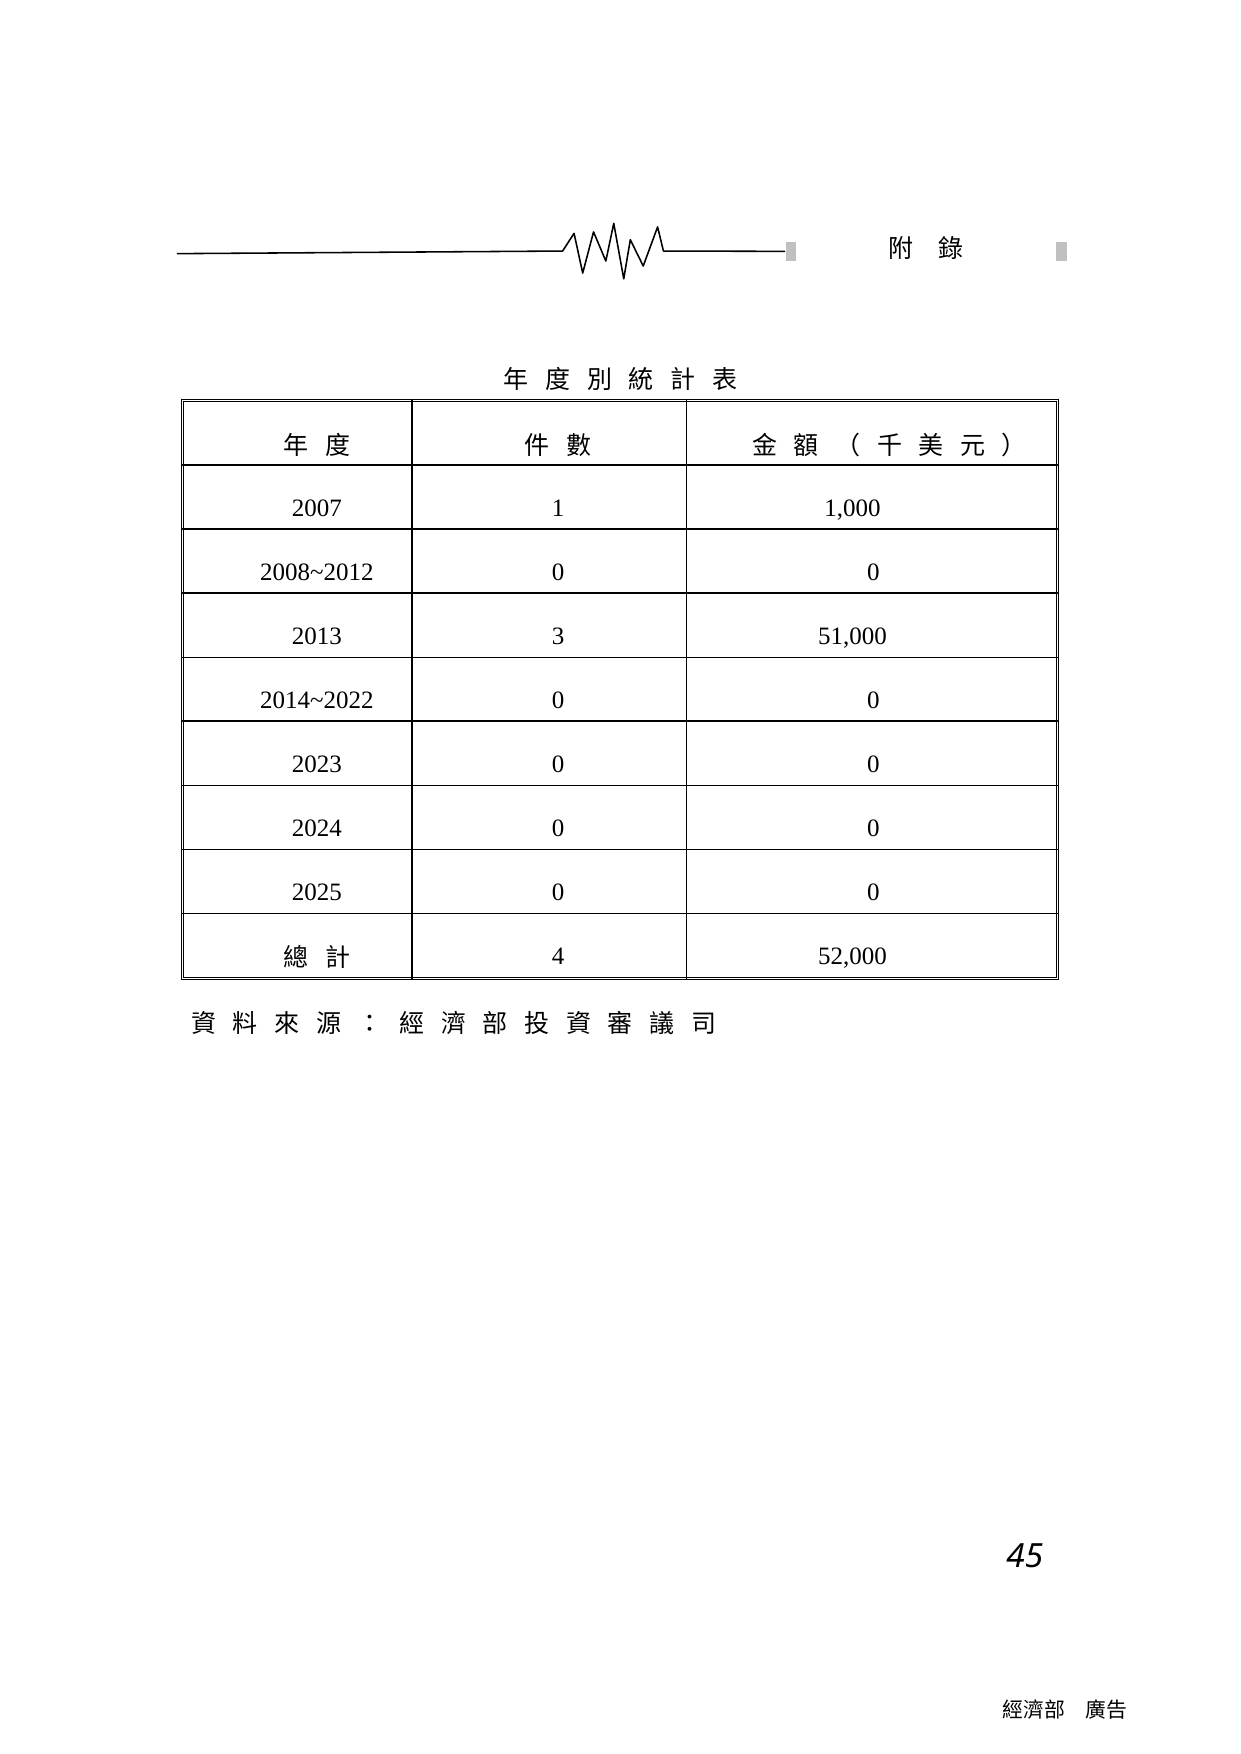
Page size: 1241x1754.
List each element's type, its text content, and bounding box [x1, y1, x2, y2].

table_cell 1 [413, 466, 686, 528]
table_cell 2008~2012 [184, 530, 411, 592]
table_cell 0 [413, 530, 686, 592]
table_cell 0 [413, 722, 686, 784]
table_cell 51,000 [687, 594, 1056, 656]
text 資料來源：經濟部投資審議司 [183, 980, 1058, 1042]
text 經濟部 廣告 [961, 1693, 1181, 1723]
table_cell 4 [413, 914, 686, 977]
table_header 金額（千美元） [687, 402, 1056, 464]
table_cell 0 [413, 850, 686, 913]
table_cell 0 [687, 658, 1056, 720]
table_cell 0 [687, 786, 1056, 848]
table_cell 2007 [184, 466, 411, 528]
table_cell 0 [687, 722, 1056, 784]
table_cell 1,000 [687, 466, 1056, 528]
table_cell 3 [413, 594, 686, 656]
table_cell 2013 [184, 594, 411, 656]
table_cell 總計 [184, 914, 411, 977]
table_cell 52,000 [687, 914, 1056, 977]
table_cell 2023 [184, 722, 411, 784]
table_cell 0 [687, 850, 1056, 913]
table_cell 2025 [184, 850, 411, 913]
table_cell 2024 [184, 786, 411, 848]
table_header 件數 [413, 402, 686, 464]
table_header 年度 [184, 402, 411, 464]
table_cell 2014~2022 [184, 658, 411, 720]
table_cell 0 [413, 658, 686, 720]
table_cell 0 [413, 786, 686, 848]
text 年度別統計表 [183, 336, 1058, 398]
table_cell 0 [687, 530, 1056, 592]
